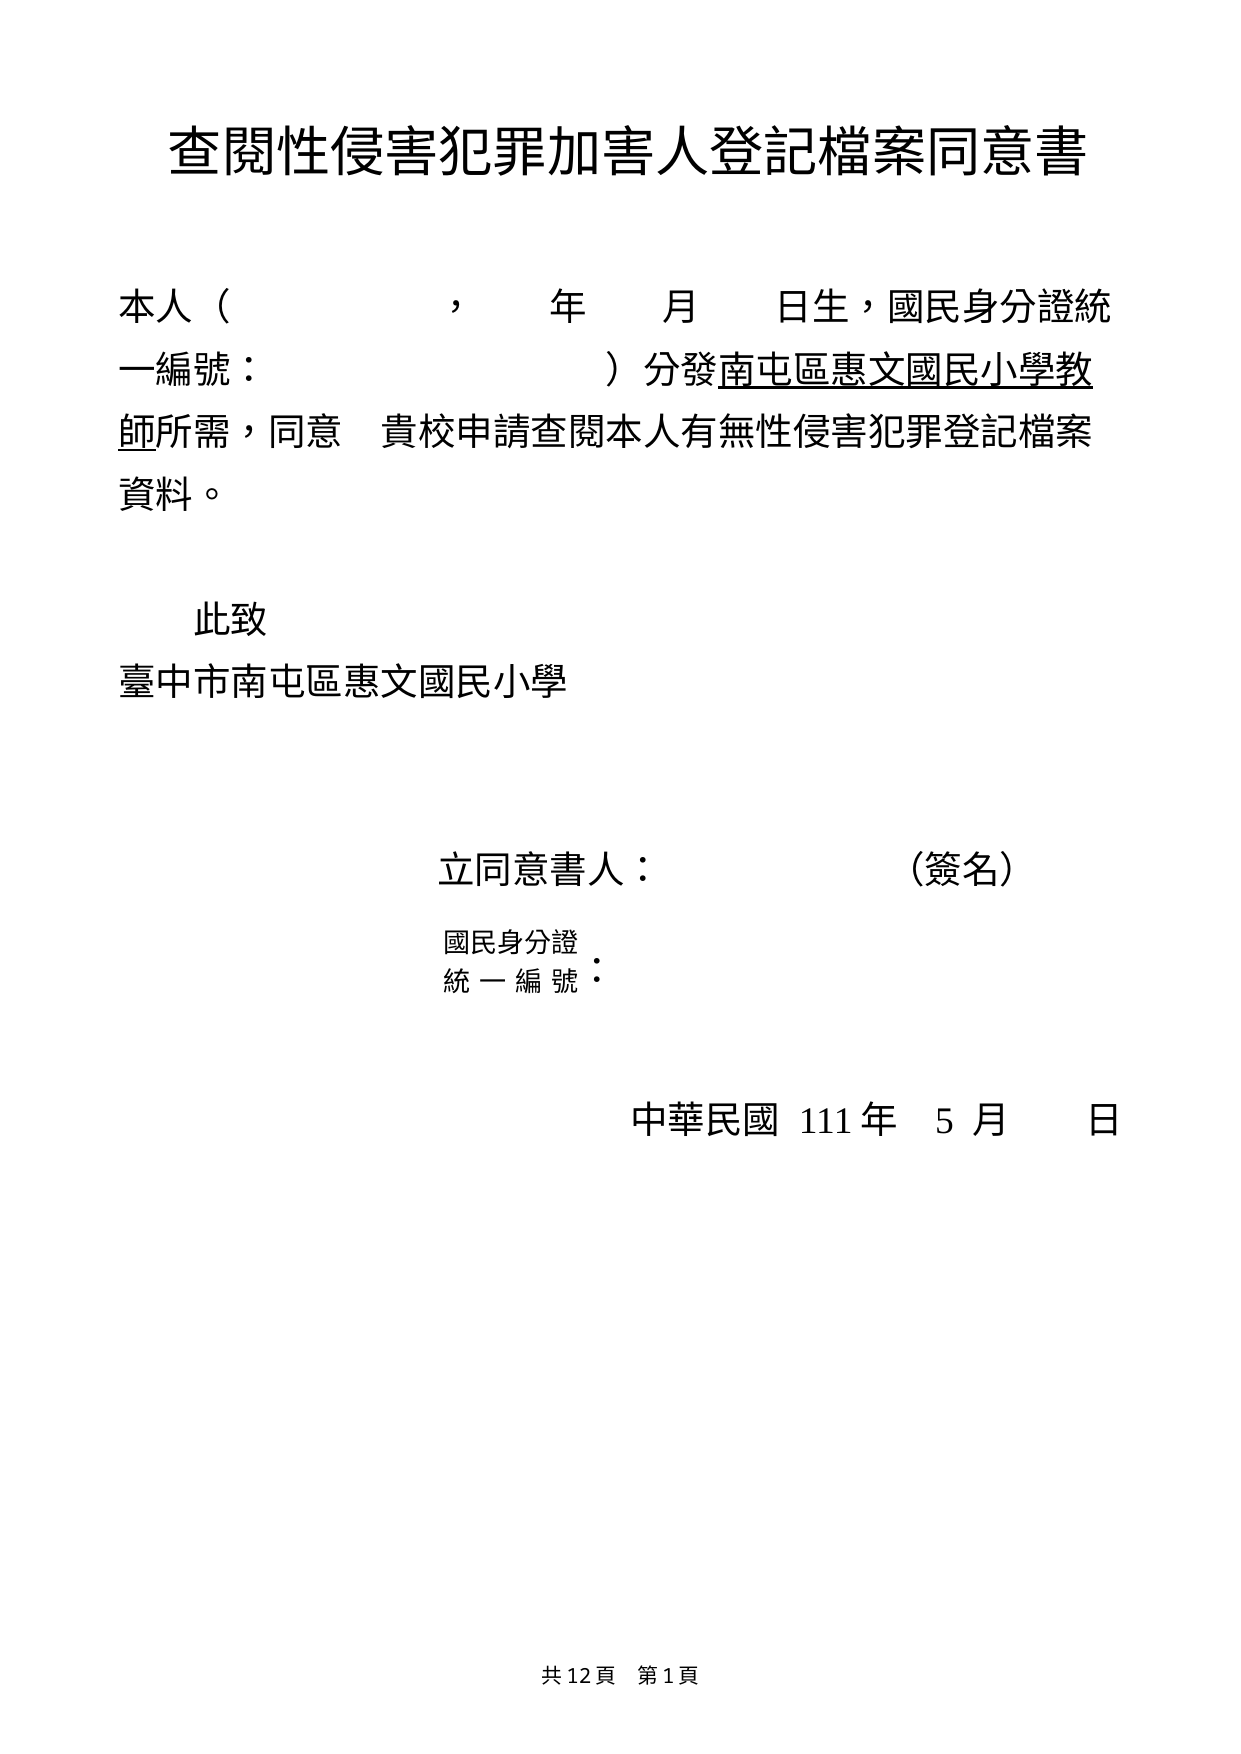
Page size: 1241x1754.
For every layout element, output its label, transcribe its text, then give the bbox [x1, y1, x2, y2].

text 國民身分證統一編號： [118, 887, 1122, 1012]
text 此致 [118, 575, 1122, 637]
text 立同意書人： （簽名） [118, 825, 1122, 887]
text 查閱性侵害犯罪加害人登記檔案同意書 [118, 75, 1138, 200]
text 臺中市南屯區惠文國民小學 [118, 637, 1122, 700]
text 中華民國 111年 5 月 日 [118, 1075, 1122, 1137]
text 本人（ ， 年 月 日生，國民身分證統一編號： ）分發南屯區惠文國民小學教師所需，同意 貴校申請查閱本人有無性侵害犯罪登記檔案資料。 [118, 262, 1122, 512]
